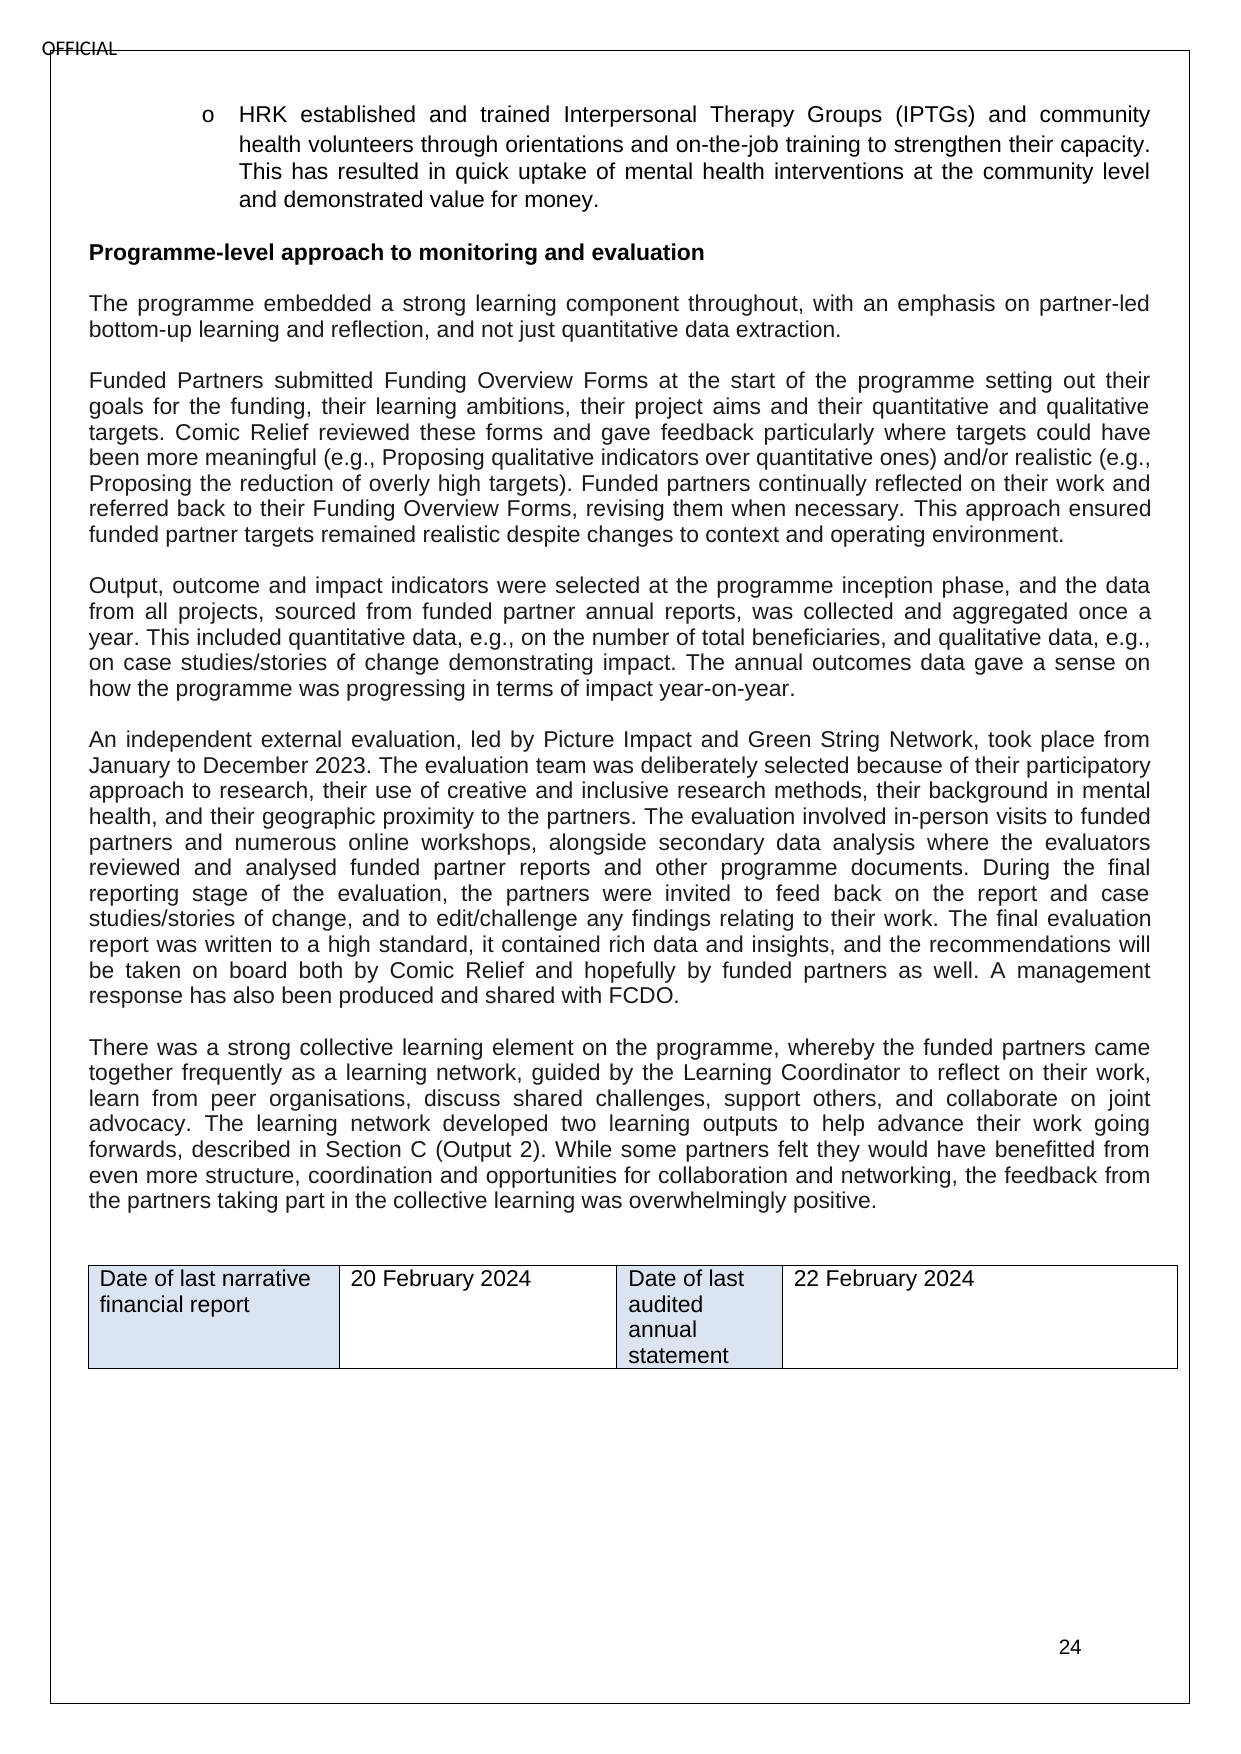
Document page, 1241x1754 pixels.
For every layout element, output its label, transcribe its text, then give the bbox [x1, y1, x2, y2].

text There was a strong collective learning element on the programme, whereby the funded partners came together frequently as a learning network, guided by the Learning Coordinator to reflect on their work, learn from peer organisations, discuss shared challenges, support others, and collaborate on joint advocacy. The learning network developed two learning outputs to help advance their work going forwards, described in Section C (Output 2). While some partners felt they would have benefitted from even more structure, coordination and opportunities for collaboration and networking, the feedback from the partners taking part in the collective learning was overwhelmingly positive. [89, 1034, 1152, 1213]
table_header 22 February 2024 [783, 1266, 1177, 1368]
text Funded Partners submitted Funding Overview Forms at the start of the programme setting out their goals for the funding, their learning ambitions, their project aims and their quantitative and qualitative targets. Comic Relief reviewed these forms and gave feedback particularly where targets could have been more meaningful (e.g., Proposing qualitative indicators over quantitative ones) and/or realistic (e.g., Proposing the reduction of overly high targets). Funded partners continually reflected on their work and referred back to their Funding Overview Forms, revising them when necessary. This approach ensured funded partner targets remained realistic despite changes to context and operating environment. [89, 368, 1152, 547]
text Programme-level approach to monitoring and evaluation [89, 240, 1152, 265]
text The programme embedded a strong learning component throughout, with an emphasis on partner-led bottom-up learning and reflection, and not just quantitative data extraction. [89, 291, 1152, 342]
table_header 20 February 2024 [340, 1266, 616, 1368]
list HRK established and trained Interpersonal Therapy Groups (IPTGs) and community health volunteers through orientations and on-the-job training to strengthen their capacity. This has resulted in quick uptake of mental health interventions at the community level and demonstrated value for money. [201, 102, 1152, 212]
table_header Date of last audited annual statement [617, 1266, 782, 1368]
text An independent external evaluation, led by Picture Impact and Green String Network, took place from January to December 2023. The evaluation team was deliberately selected because of their participatory approach to research, their use of creative and inclusive research methods, their background in mental health, and their geographic proximity to the partners. The evaluation involved in-person visits to funded partners and numerous online workshops, alongside secondary data analysis where the evaluators reviewed and analysed funded partner reports and other programme documents. During the final reporting stage of the evaluation, the partners were invited to feed back on the report and case studies/stories of change, and to edit/challenge any findings relating to their work. The final evaluation report was written to a high standard, it contained rich data and insights, and the recommendations will be taken on board both by Comic Relief and hopefully by funded partners as well. A management response has also been produced and shared with FCDO. [89, 727, 1152, 1008]
table_header Date of last narrative financial report [89, 1266, 339, 1368]
text Output, outcome and impact indicators were selected at the programme inception phase, and the data from all projects, sourced from funded partner annual reports, was collected and aggregated once a year. This included quantitative data, e.g., on the number of total beneficiaries, and qualitative data, e.g., on case studies/stories of change demonstrating impact. The annual outcomes data gave a sense on how the programme was progressing in terms of impact year-on-year. [89, 573, 1152, 701]
